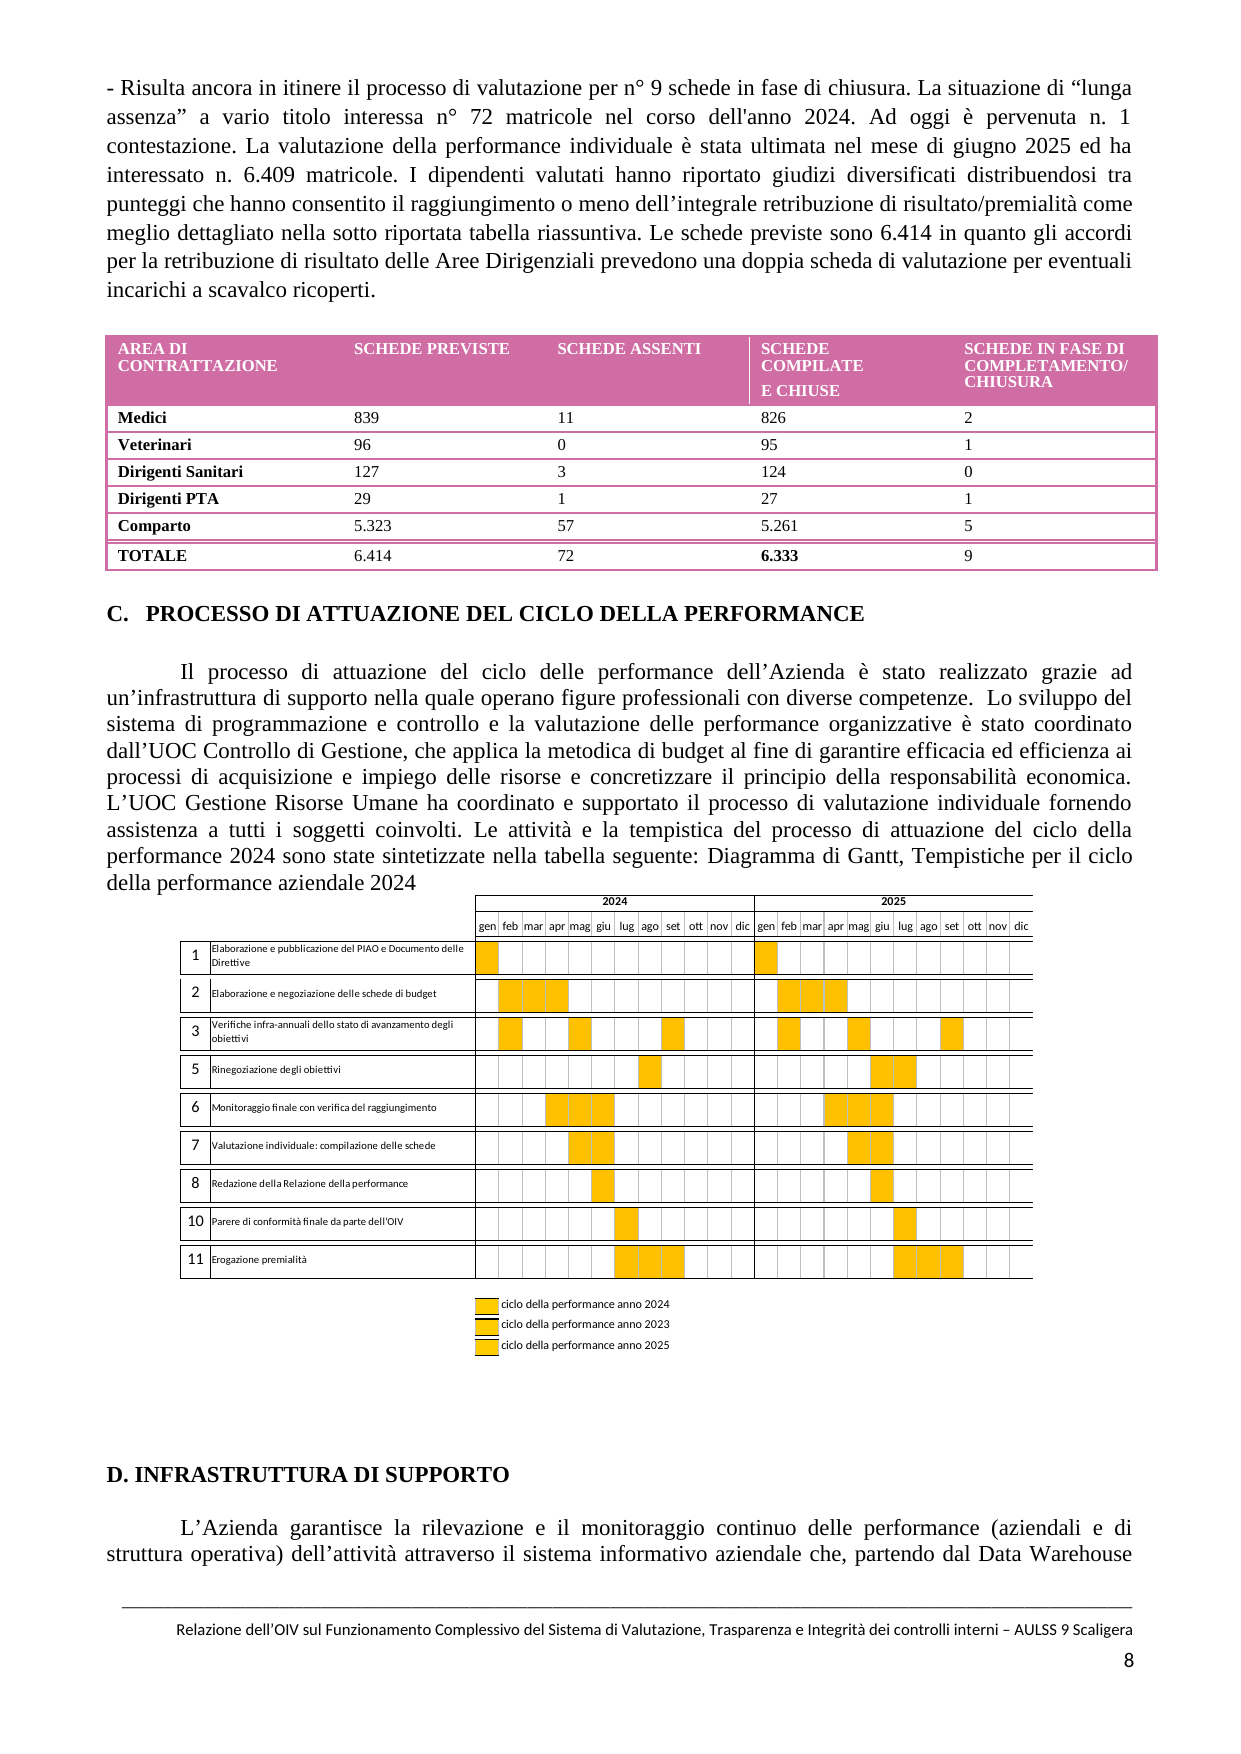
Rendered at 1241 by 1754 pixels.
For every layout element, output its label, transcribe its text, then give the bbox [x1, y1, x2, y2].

table_cell 6.333 [750, 544, 953, 569]
table_cell 57 [546, 514, 749, 539]
table_cell 826 [750, 406, 953, 431]
table_cell 839 [343, 406, 546, 431]
table_cell 1 [546, 487, 749, 512]
table_cell 95 [750, 433, 953, 458]
table_cell Veterinari [108, 433, 343, 458]
text - Risulta ancora in itinere il processo di valutazione per n° 9 schede in fase di chiusura. La situazione di “lunga assenza” a vario titolo interessa n° 72 matricole nel corso dell'anno 2024. Ad oggi è pervenuta n. 1 contestazione. La valutazione della performance individuale è stata ultimata nel mese di giugno 2025 ed ha interessato n. 6.409 matricole. I dipendenti valutati hanno riportato giudizi diversificati distribuendosi tra punteggi che hanno consentito il raggiungimento o meno dell’integrale retribuzione di risultato/premialità come meglio dettagliato nella sotto riportata tabella riassuntiva. Le schede previste sono 6.414 in quanto gli accordi per la retribuzione di risultato delle Aree Dirigenziali prevedono una doppia scheda di valutazione per eventuali incarichi a scavalco ricoperti. [106, 74, 1134, 303]
text C. PROCESSO DI ATTUAZIONE DEL CICLO DELLA PERFORMANCE [106, 600, 1134, 626]
table_cell 6.414 [343, 544, 546, 569]
table_cell Comparto [108, 514, 343, 539]
text L’Azienda garantisce la rilevazione e il monitoraggio continuo delle performance (aziendali e di struttura operativa) dell’attività attraverso il sistema informativo aziendale che, partendo dal Data Warehouse [106, 1514, 1134, 1567]
table_cell Dirigenti PTA [108, 487, 343, 512]
table_cell TOTALE [108, 544, 343, 569]
table_cell 27 [750, 487, 953, 512]
table_cell 2 [953, 406, 1155, 431]
table_cell 9 [953, 544, 1155, 569]
table_cell 29 [343, 487, 546, 512]
table_cell 127 [343, 460, 546, 485]
table_cell 5.261 [750, 514, 953, 539]
table_header AREA DI CONTRATTAZIONE [108, 337, 343, 404]
table_cell 3 [546, 460, 749, 485]
table_cell 5 [953, 514, 1155, 539]
table_cell 124 [750, 460, 953, 485]
table_cell 5.323 [343, 514, 546, 539]
table_cell Medici [108, 406, 343, 431]
table_cell 72 [546, 544, 749, 569]
text D. INFRASTRUTTURA DI SUPPORTO [106, 1461, 1134, 1488]
table_cell 0 [546, 433, 749, 458]
table_header SCHEDE COMPILATE E CHIUSE [750, 337, 953, 404]
table_cell 1 [953, 433, 1155, 458]
table_cell 1 [953, 487, 1155, 512]
text Il processo di attuazione del ciclo delle performance dell’Azienda è stato realizzato grazie ad un’infrastruttura di supporto nella quale operano figure professionali con diverse competenze. Lo sviluppo del sistema di programmazione e controllo e la valutazione delle performance organizzative è stato coordinato dall’UOC Controllo di Gestione, che applica la metodica di budget al fine di garantire efficacia ed efficienza ai processi di acquisizione e impiego delle risorse e concretizzare il principio della responsabilità economica. L’UOC Gestione Risorse Umane ha coordinato e supportato il processo di valutazione individuale fornendo assistenza a tutti i soggetti coinvolti. Le attività e la tempistica del processo di attuazione del ciclo della performance 2024 sono state sintetizzate nella tabella seguente: Diagramma di Gantt, Tempistiche per il ciclo della performance aziendale 2024 [106, 658, 1134, 895]
table_header SCHEDE ASSENTI [546, 337, 749, 404]
table_cell 11 [546, 406, 749, 431]
table_cell Dirigenti Sanitari [108, 460, 343, 485]
table_header SCHEDE PREVISTE [343, 337, 546, 404]
table_cell 0 [953, 460, 1155, 485]
table_cell 96 [343, 433, 546, 458]
table_header SCHEDE IN FASE DI COMPLETAMENTO/ CHIUSURA [953, 337, 1155, 404]
